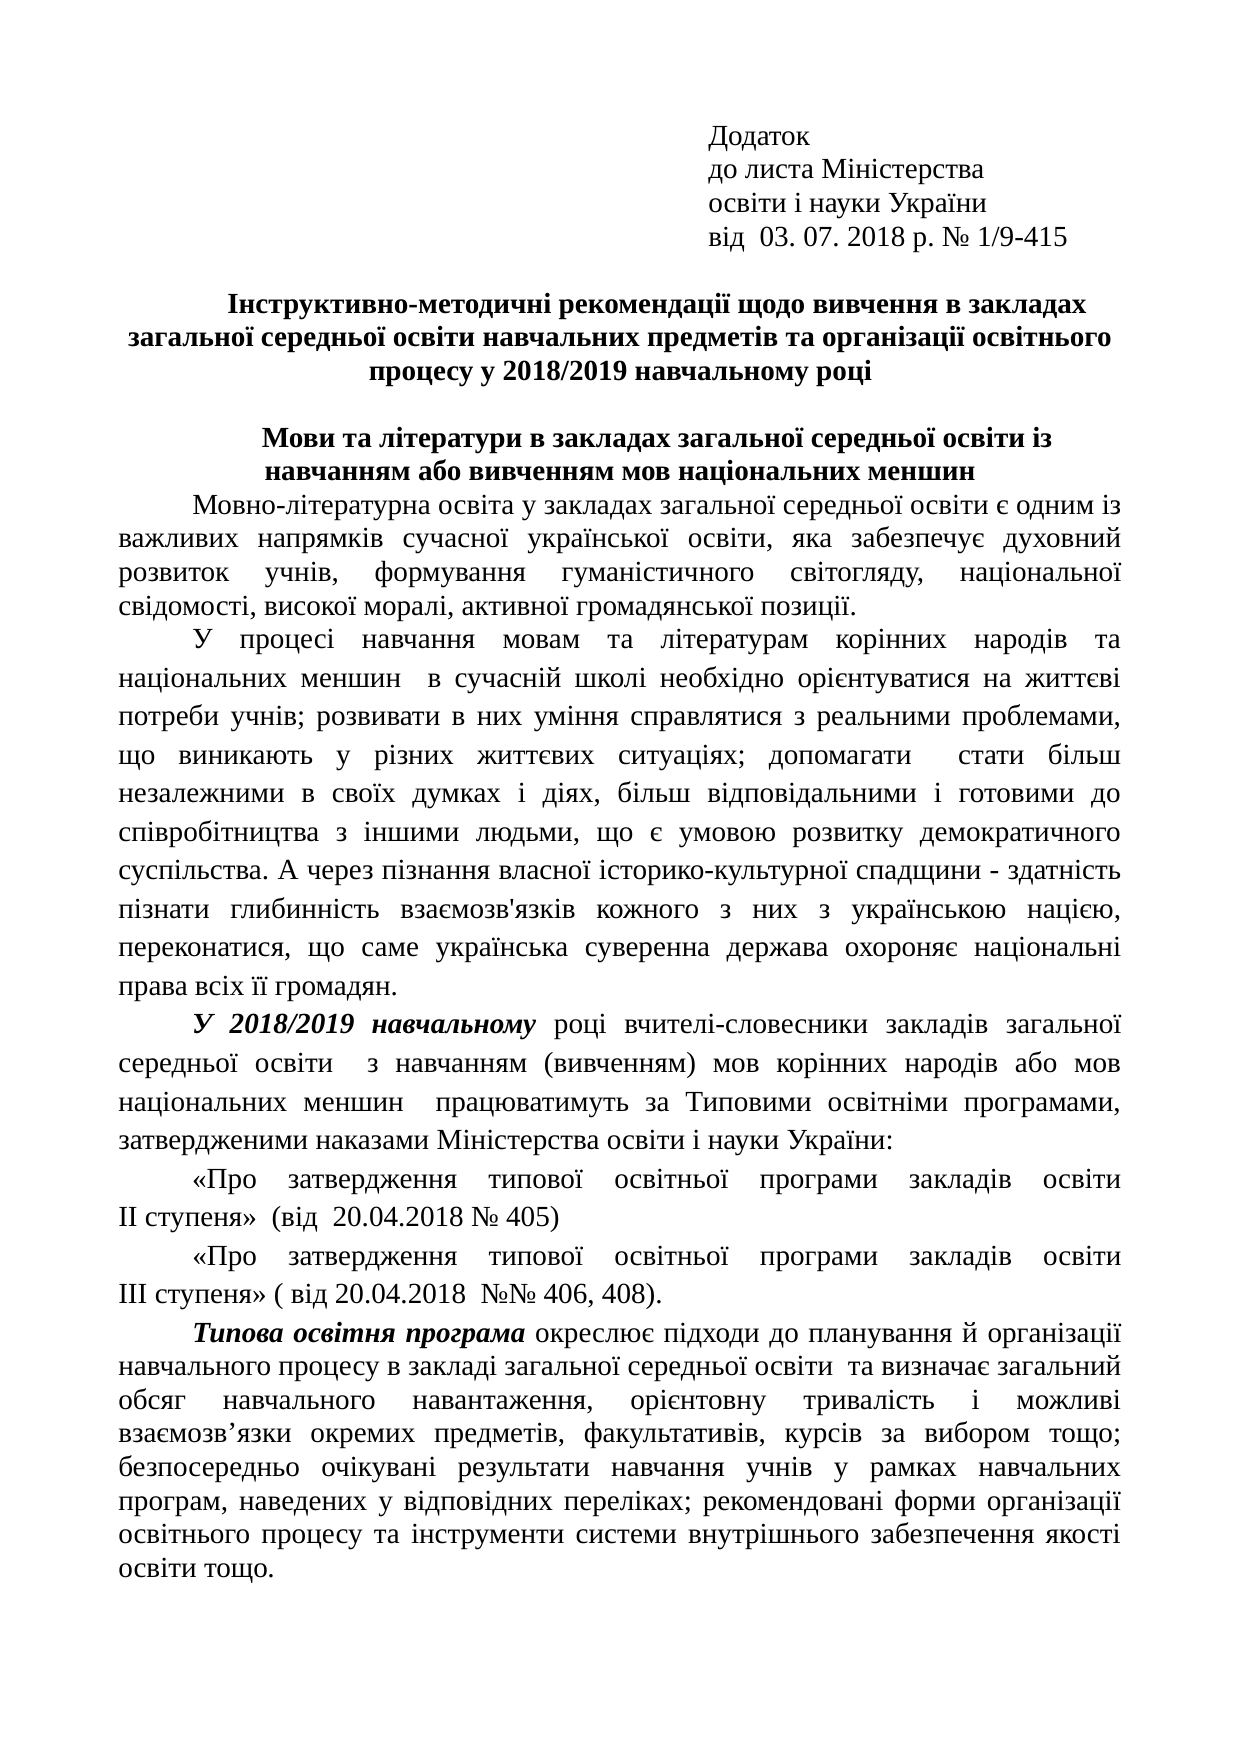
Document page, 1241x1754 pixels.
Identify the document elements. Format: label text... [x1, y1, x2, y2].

text до листа Міністерства [634, 152, 1122, 185]
text «Про затвердження типової освітньої програми закладів освіти ІІІ ступеня» ( від 20.04.2018 №№ 406, 408). [118, 1238, 1122, 1310]
text «Про затвердження типової освітньої програми закладів освіти ІІ ступеня» (від 20.04.2018 № 405) [118, 1161, 1122, 1233]
text Мови та літератури в закладах загальної середньої освіти із навчанням або вивченням мов національних меншин [118, 420, 1122, 487]
text Інструктивно-методичні рекомендації щодо вивчення в закладах загальної середньої освіти навчальних предметів та організації освітнього процесу у 2018/2019 навчальному році [118, 286, 1122, 386]
text Мовно-літературна освіта у закладах загальної середньої освіти є одним із важливих напрямків сучасної української освіти, яка забезпечує духовний розвиток учнів, формування гуманістичного світогляду, національної свідомості, високої моралі, активної громадянської позиції. [118, 487, 1122, 621]
text У процесі навчання мовам та літературам корінних народів та національних меншин в сучасній школі необхідно орієнтуватися на життєві потреби учнів; розвивати в них уміння справлятися з реальними проблемами, що виникають у різних життєвих ситуаціях; допомагати стати більш незалежними в своїх думках і діях, більш відповідальними і готовими до співробітництва з іншими людьми, що є умовою розвитку демократичного суспільства. А через пізнання власної історико-культурної спадщини - здатність пізнати глибинність взаємозв'язків кожного з них з українською нацією, переконатися, що саме українська суверенна держава охороняє національні права всіх її громадян. [118, 621, 1122, 1002]
text Типова освітня програма окреслює підходи до планування й організації навчального процесу в закладі загальної середньої освіти та визначає загальний обсяг навчального навантаження, орієнтовну тривалість і можливі взаємозв’язки окремих предметів, факультативів, курсів за вибором тощо; безпосередньо очікувані результати навчання учнів у рамках навчальних програм, наведених у відповідних переліках; рекомендовані форми організації освітнього процесу та інструменти системи внутрішнього забезпечення якості освіти тощо. [118, 1315, 1122, 1583]
text У 2018/2019 навчальному році вчителі-словесники закладів загальної середньої освіти з навчанням (вивченням) мов корінних народів або мов національних меншин працюватимуть за Типовими освітніми програмами, затвердженими наказами Міністерства освіти і науки України: [118, 1007, 1122, 1156]
text від 03. 07. 2018 р. № 1/9-415 [708, 219, 1122, 252]
text Додаток [634, 118, 1122, 152]
text освіти і науки України [634, 185, 1122, 219]
